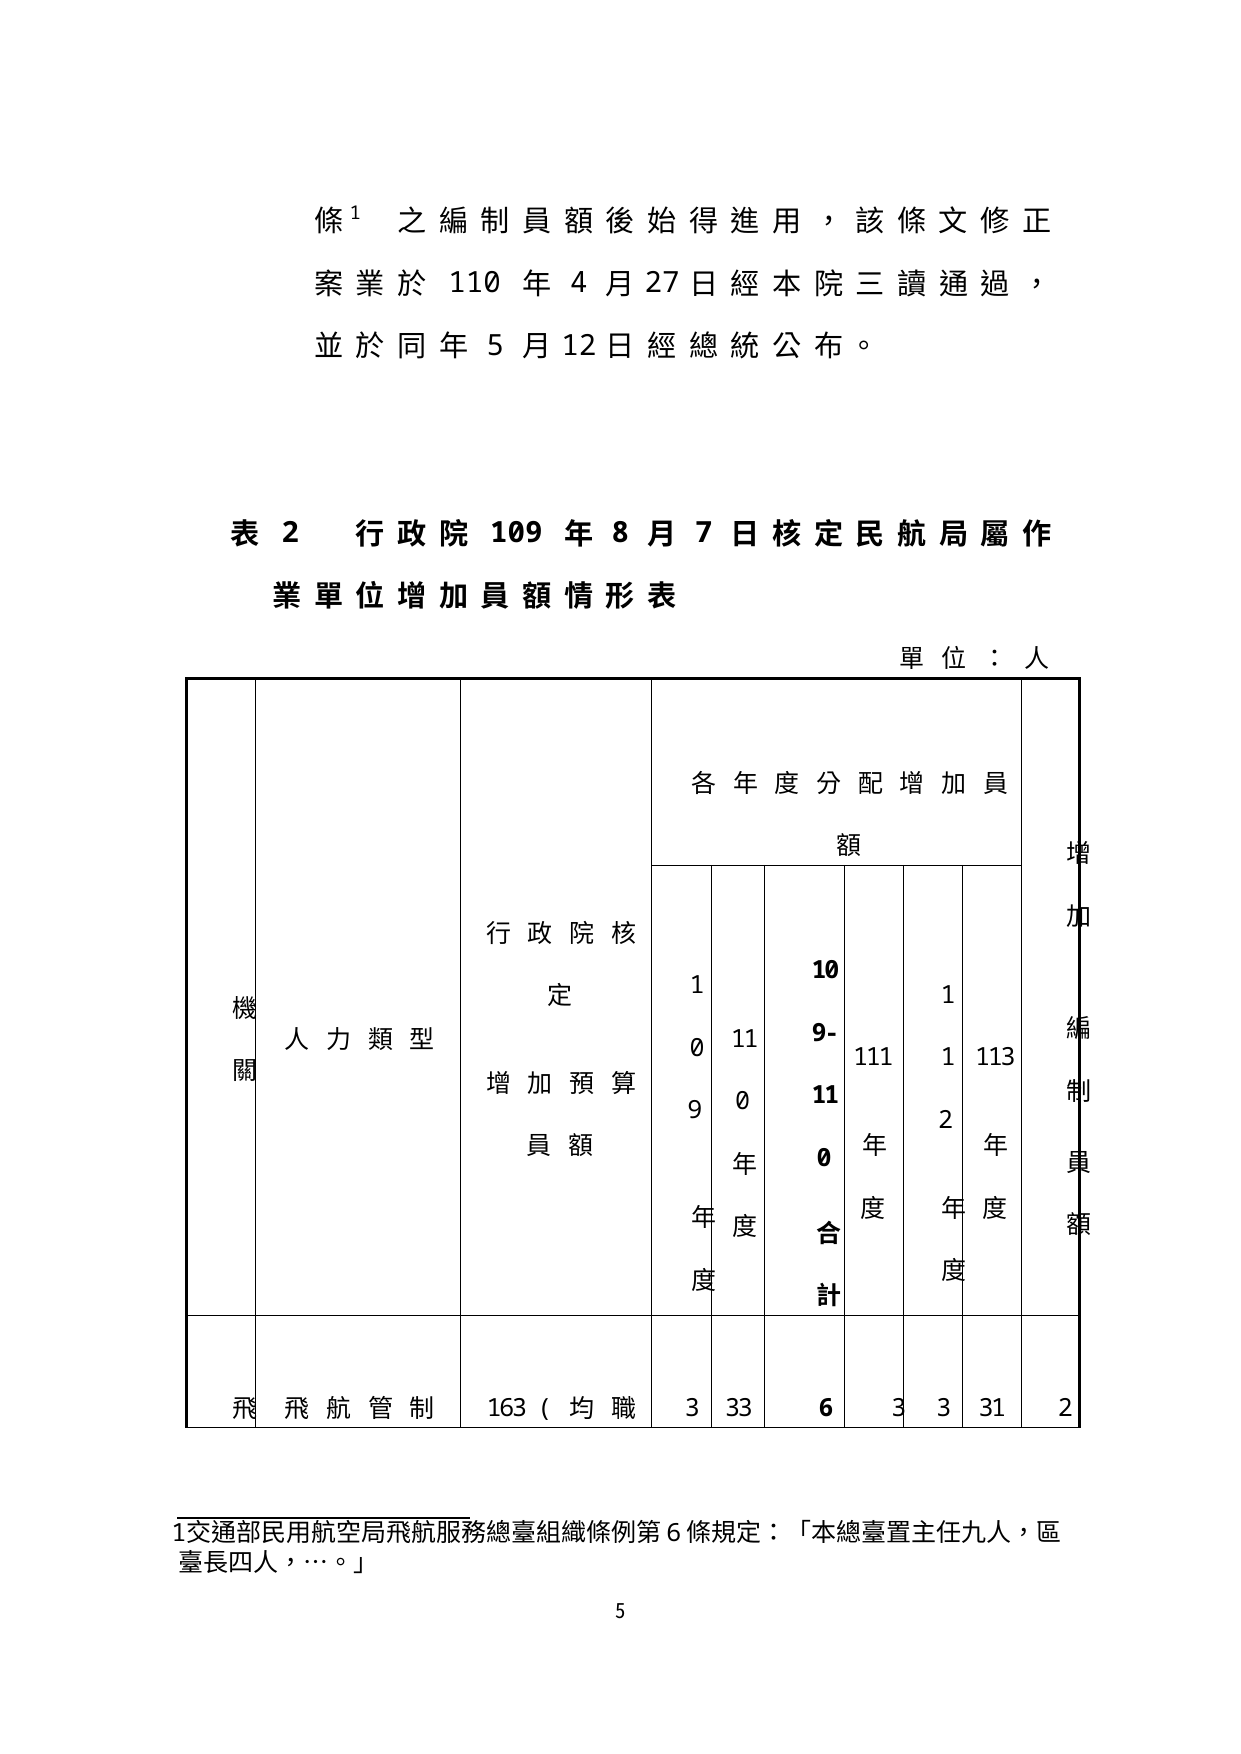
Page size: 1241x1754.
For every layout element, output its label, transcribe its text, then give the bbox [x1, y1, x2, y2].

table_cell 33 [712, 1316, 764, 1427]
text 表2 行政院109年8月7日核定民航局屬作業單位增加員額情形表 [183, 490, 1058, 615]
table_cell 113 年度 [963, 866, 1021, 1314]
table_cell 109 年度 [652, 866, 711, 1314]
table_header 人力類型 [256, 680, 460, 1314]
table_cell 3 [652, 1316, 711, 1427]
table_header 機關 [188, 680, 255, 1314]
table_header 各年度分配增加員額 [652, 680, 1021, 865]
table_cell 飛 [188, 1316, 255, 1427]
table_cell 31 [963, 1316, 1021, 1427]
table_cell 163 (均職 [461, 1316, 651, 1427]
table_cell 飛航管制 [256, 1316, 460, 1427]
table_cell 6 [765, 1316, 844, 1427]
table_cell 110 年度 [712, 866, 764, 1314]
table_header 行政院核定 增加預算員額 [461, 680, 651, 1314]
text 交通部民用航空局飛航服務總臺組織條例第6條規定：「本總臺置主任九人，區臺長四人，…。」 [171, 1518, 1063, 1577]
table_cell 3 [904, 1316, 962, 1427]
table_cell 109-110 合計 [765, 866, 844, 1314]
text 2.行政院於109年間核定分5年增加飛航服務總臺及各航空站預算員額282人：另為減緩服務能量落差，行政院前於109年8月7日核定分5年增加民航局屬作業單位(飛航服務總臺及各航空站)預算員額282人(詳表2)，包含職員258人及聘用24人，其中職員163人須修正「交通部民用航空局飛航服務總臺組織條例」第6條之編制員額後始得進用，該條文修正案業於110年4月27日經本院三讀通過，並於同年5月12日經總統公布。 [271, 177, 1058, 365]
text 單位：人 [183, 615, 1058, 677]
table_cell 33 [845, 1316, 903, 1427]
table_cell 111 年度 [845, 866, 903, 1314]
table_cell 2 [1022, 1316, 1078, 1427]
table_header 增加 編制 員額 [1022, 680, 1078, 1314]
table_cell 112 年度 [904, 866, 962, 1314]
